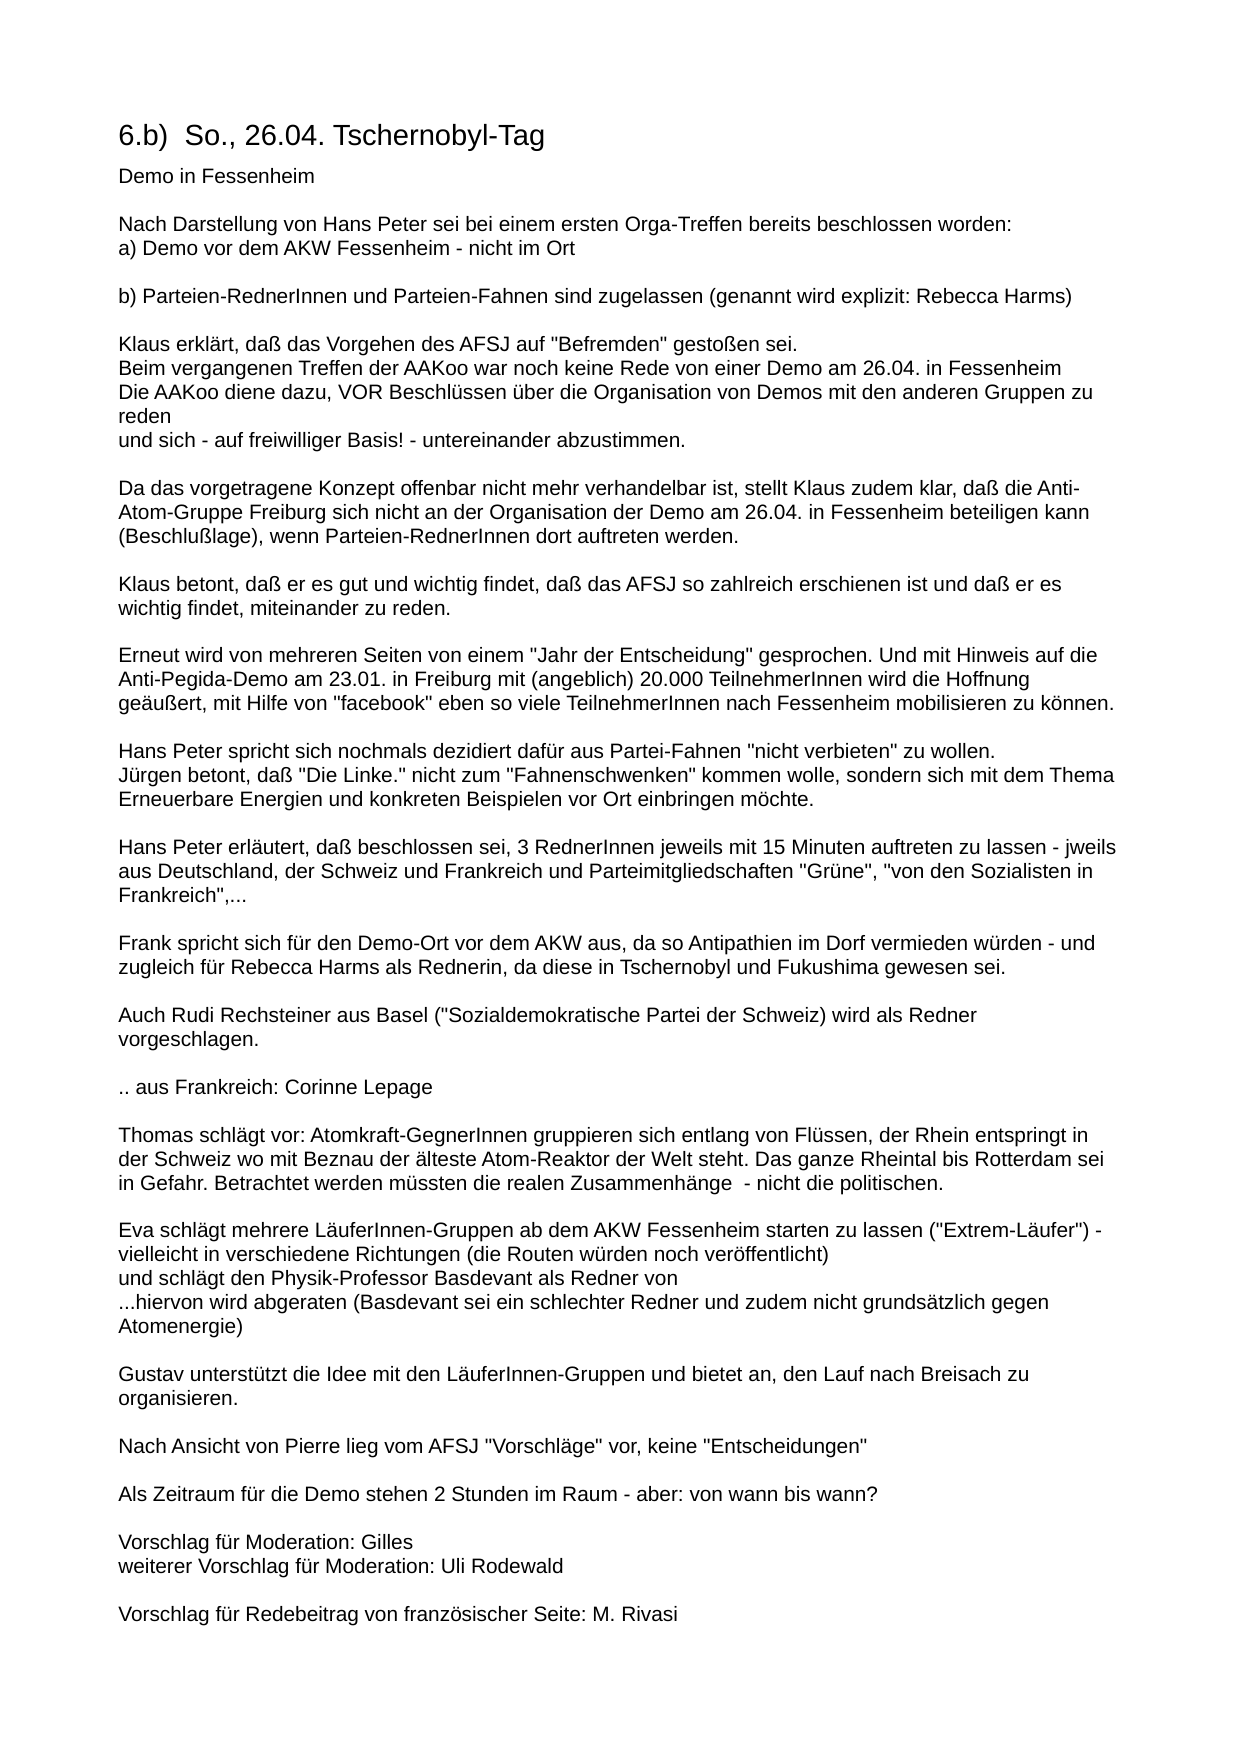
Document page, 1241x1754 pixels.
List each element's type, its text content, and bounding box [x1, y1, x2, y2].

text weiterer Vorschlag für Moderation: Uli Rodewald [118, 1554, 1122, 1578]
text und schlägt den Physik-Professor Basdevant als Redner von [118, 1266, 1122, 1290]
text b) Parteien-RednerInnen und Parteien-Fahnen sind zugelassen (genannt wird explizit: Rebecca Harms) [118, 284, 1122, 308]
text Hans Peter erläutert, daß beschlossen sei, 3 RednerInnen jeweils mit 15 Minuten auftreten zu lassen - jweils aus Deutschland, der Schweiz und Frankreich und Parteimitgliedschaften "Grüne", "von den Sozialisten in Frankreich",... [118, 835, 1122, 907]
text Auch Rudi Rechsteiner aus Basel ("Sozialdemokratische Partei der Schweiz) wird als Redner vorgeschlagen. [118, 1003, 1122, 1051]
text Nach Ansicht von Pierre lieg vom AFSJ "Vorschläge" vor, keine "Entscheidungen" [118, 1434, 1122, 1458]
text Beim vergangenen Treffen der AAKoo war noch keine Rede von einer Demo am 26.04. in Fessenheim [118, 356, 1122, 380]
text Eva schlägt mehrere LäuferInnen-Gruppen ab dem AKW Fessenheim starten zu lassen ("Extrem-Läufer") - vielleicht in verschiedene Richtungen (die Routen würden noch veröffentlicht) [118, 1218, 1122, 1266]
text Demo in Fessenheim [118, 164, 1122, 188]
text Gustav unterstützt die Idee mit den LäuferInnen-Gruppen und bietet an, den Lauf nach Breisach zu organisieren. [118, 1362, 1122, 1410]
text a) Demo vor dem AKW Fessenheim - nicht im Ort [118, 236, 1122, 260]
text Als Zeitraum für die Demo stehen 2 Stunden im Raum - aber: von wann bis wann? [118, 1482, 1122, 1506]
text Vorschlag für Redebeitrag von französischer Seite: M. Rivasi [118, 1602, 1122, 1626]
text und sich - auf freiwilliger Basis! - untereinander abzustimmen. [118, 428, 1122, 452]
text .. aus Frankreich: Corinne Lepage [118, 1074, 1122, 1098]
text Erneut wird von mehreren Seiten von einem "Jahr der Entscheidung" gesprochen. Und mit Hinweis auf die Anti-Pegida-Demo am 23.01. in Freiburg mit (angeblich) 20.000 TeilnehmerInnen wird die Hoffnung geäußert, mit Hilfe von "facebook" eben so viele TeilnehmerInnen nach Fessenheim mobilisieren zu können. [118, 643, 1122, 715]
text Klaus erklärt, daß das Vorgehen des AFSJ auf "Befremden" gestoßen sei. [118, 332, 1122, 356]
text Da das vorgetragene Konzept offenbar nicht mehr verhandelbar ist, stellt Klaus zudem klar, daß die Anti-Atom-Gruppe Freiburg sich nicht an der Organisation der Demo am 26.04. in Fessenheim beteiligen kann (Beschlußlage), wenn Parteien-RednerInnen dort auftreten werden. [118, 476, 1122, 547]
text Jürgen betont, daß "Die Linke." nicht zum "Fahnenschwenken" kommen wolle, sondern sich mit dem Thema Erneuerbare Energien und konkreten Beispielen vor Ort einbringen möchte. [118, 763, 1122, 811]
text Vorschlag für Moderation: Gilles [118, 1530, 1122, 1554]
subtitle 6.b) So., 26.04. Tschernobyl-Tag [118, 118, 1122, 152]
text Klaus betont, daß er es gut und wichtig findet, daß das AFSJ so zahlreich erschienen ist und daß er es wichtig findet, miteinander zu reden. [118, 571, 1122, 619]
text Frank spricht sich für den Demo-Ort vor dem AKW aus, da so Antipathien im Dorf vermieden würden - und zugleich für Rebecca Harms als Rednerin, da diese in Tschernobyl und Fukushima gewesen sei. [118, 931, 1122, 979]
text Die AAKoo diene dazu, VOR Beschlüssen über die Organisation von Demos mit den anderen Gruppen zu reden [118, 380, 1122, 428]
text Nach Darstellung von Hans Peter sei bei einem ersten Orga-Treffen bereits beschlossen worden: [118, 212, 1122, 236]
text Hans Peter spricht sich nochmals dezidiert dafür aus Partei-Fahnen "nicht verbieten" zu wollen. [118, 739, 1122, 763]
text ...hiervon wird abgeraten (Basdevant sei ein schlechter Redner und zudem nicht grundsätzlich gegen Atomenergie) [118, 1290, 1122, 1338]
text Thomas schlägt vor: Atomkraft-GegnerInnen gruppieren sich entlang von Flüssen, der Rhein entspringt in der Schweiz wo mit Beznau der älteste Atom-Reaktor der Welt steht. Das ganze Rheintal bis Rotterdam sei in Gefahr. Betrachtet werden müssten die realen Zusammenhänge - nicht die politischen. [118, 1122, 1122, 1194]
